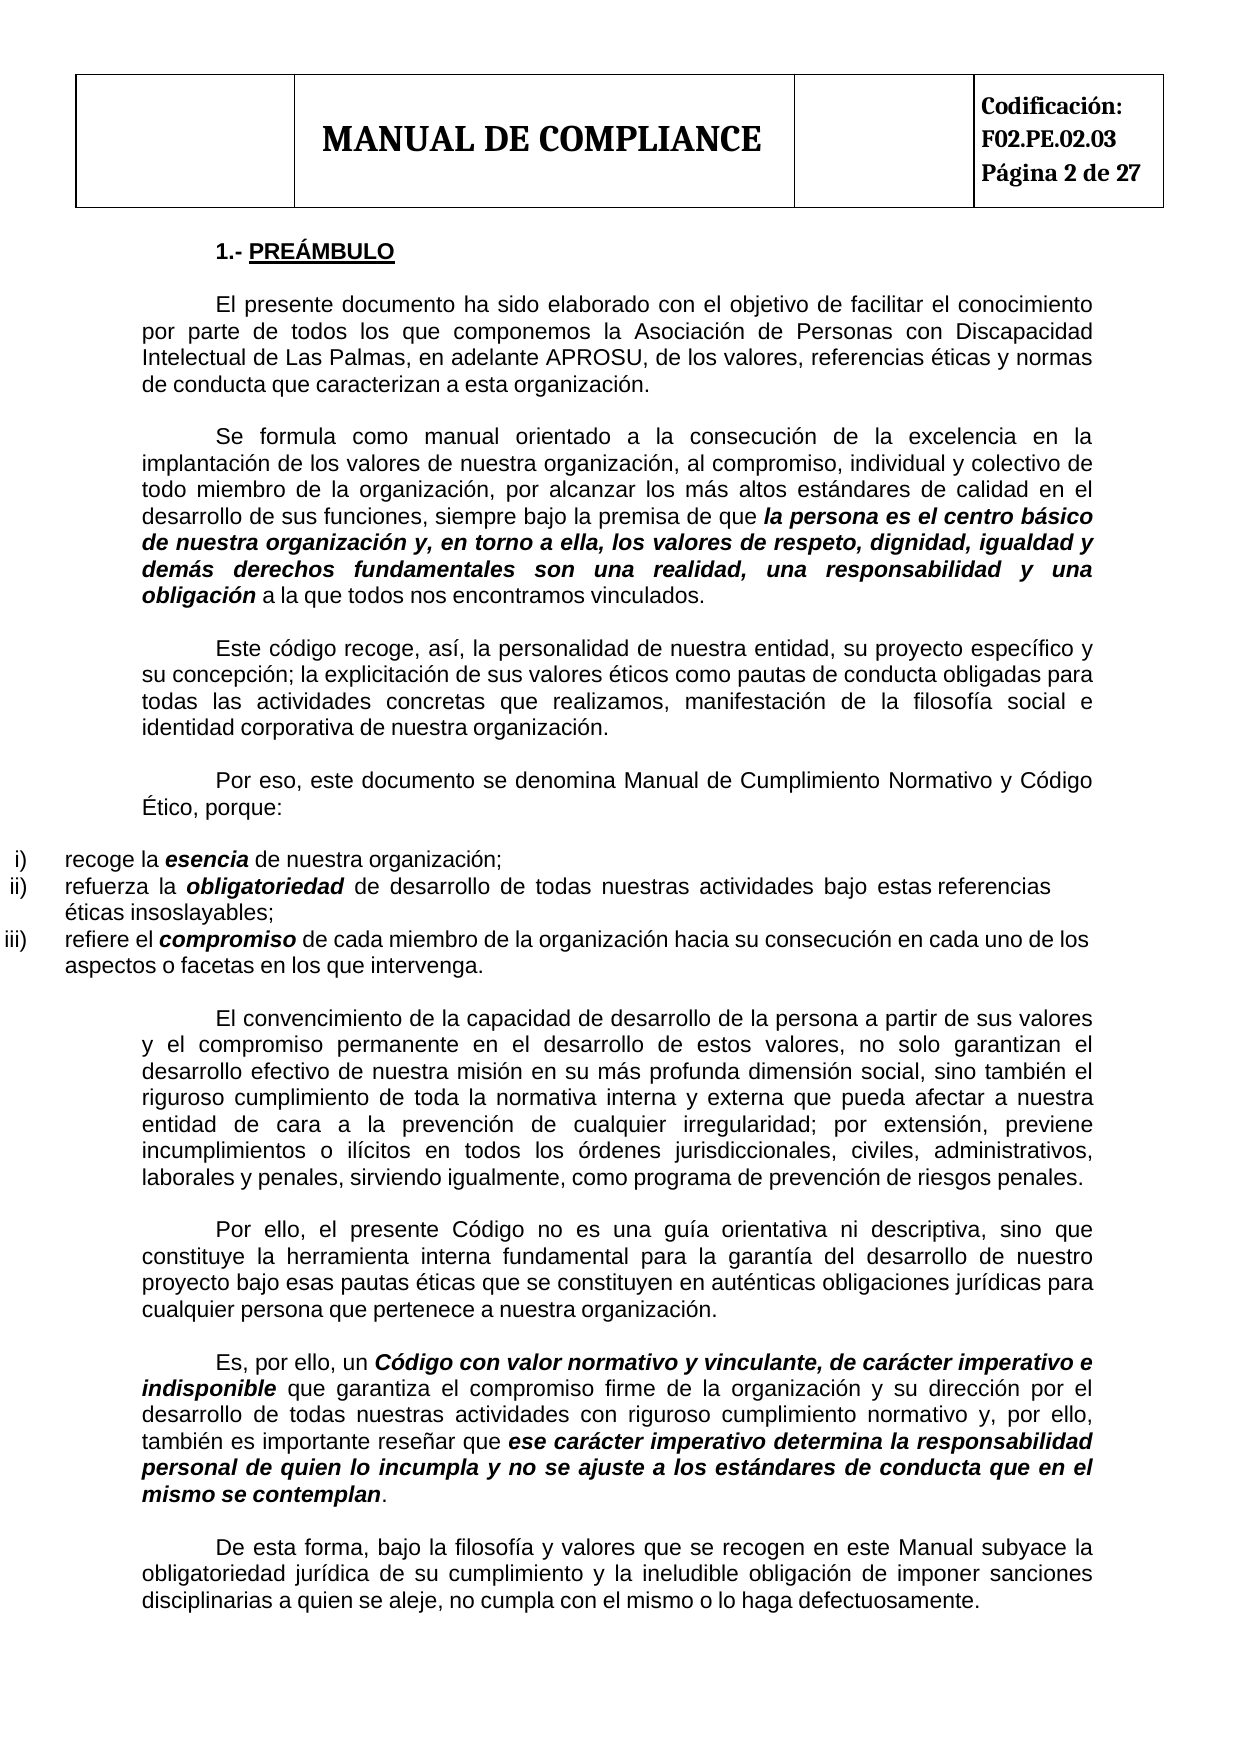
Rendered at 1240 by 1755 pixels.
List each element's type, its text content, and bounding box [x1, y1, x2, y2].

text Por ello, el presente Código no es una guía orientativa ni descriptiva, sino que constituye la herramienta interna fundamental para la garantía del desarrollo de nuestro proyecto bajo esas pautas éticas que se constituyen en auténticas obligaciones jurídicas para cualquier persona que pertenece a nuestra organización. [142, 1216, 1093, 1322]
list recoge la esencia de nuestra organización; [14, 846, 1175, 873]
list refuerza la obligatoriedad de desarrollo de todas nuestras actividades bajo estas referencias éticas insoslayables; [9, 873, 1093, 926]
text Se formula como manual orientado a la consecución de la excelencia en la implantación de los valores de nuestra organización, al compromiso, individual y colectivo de todo miembro de la organización, por alcanzar los más altos estándares de calidad en el desarrollo de sus funciones, siempre bajo la premisa de que la persona es el centro básico de nuestra organización y, en torno a ella, los valores de respeto, dignidad, igualdad y demás derechos fundamentales son una realidad, una responsabilidad y una obligación a la que todos nos encontramos vinculados. [142, 423, 1093, 608]
text Es, por ello, un Código con valor normativo y vinculante, de carácter imperativo e indisponible que garantiza el compromiso firme de la organización y su dirección por el desarrollo de todas nuestras actividades con riguroso cumplimiento normativo y, por ello, también es importante reseñar que ese carácter imperativo determina la responsabilidad personal de quien lo incumpla y no se ajuste a los estándares de conducta que en el mismo se contemplan. [142, 1348, 1093, 1507]
text El convencimiento de la capacidad de desarrollo de la persona a partir de sus valores y el compromiso permanente en el desarrollo de estos valores, no solo garantizan el desarrollo efectivo de nuestra misión en su más profunda dimensión social, sino también el riguroso cumplimiento de toda la normativa interna y externa que pueda afectar a nuestra entidad de cara a la prevención de cualquier irregularidad; por extensión, previene incumplimientos o ilícitos en todos los órdenes jurisdiccionales, civiles, administrativos, laborales y penales, sirviendo igualmente, como programa de prevención de riesgos penales. [142, 1005, 1093, 1190]
list refiere el compromiso de cada miembro de la organización hacia su consecución en cada uno de los aspectos o facetas en los que intervenga. [4, 926, 1093, 978]
text De esta forma, bajo la filosofía y valores que se recogen en este Manual subyace la obligatoriedad jurídica de su cumplimiento y la ineludible obligación de imponer sanciones disciplinarias a quien se aleje, no cumpla con el mismo o lo haga defectuosamente. [142, 1534, 1093, 1613]
text Por eso, este documento se denomina Manual de Cumplimiento Normativo y Código Ético, porque: [142, 767, 1093, 820]
text Este código recoge, así, la personalidad de nuestra entidad, su proyecto específico y su concepción; la explicitación de sus valores éticos como pautas de conducta obligadas para todas las actividades concretas que realizamos, manifestación de la filosofía social e identidad corporativa de nuestra organización. [142, 635, 1093, 741]
text El presente documento ha sido elaborado con el objetivo de facilitar el conocimiento por parte de todos los que componemos la Asociación de Personas con Discapacidad Intelectual de Las Palmas, en adelante APROSU, de los valores, referencias éticas y normas de conducta que caracterizan a esta organización. [142, 291, 1093, 397]
subtitle 1.- PREÁMBULO [215, 238, 1175, 265]
